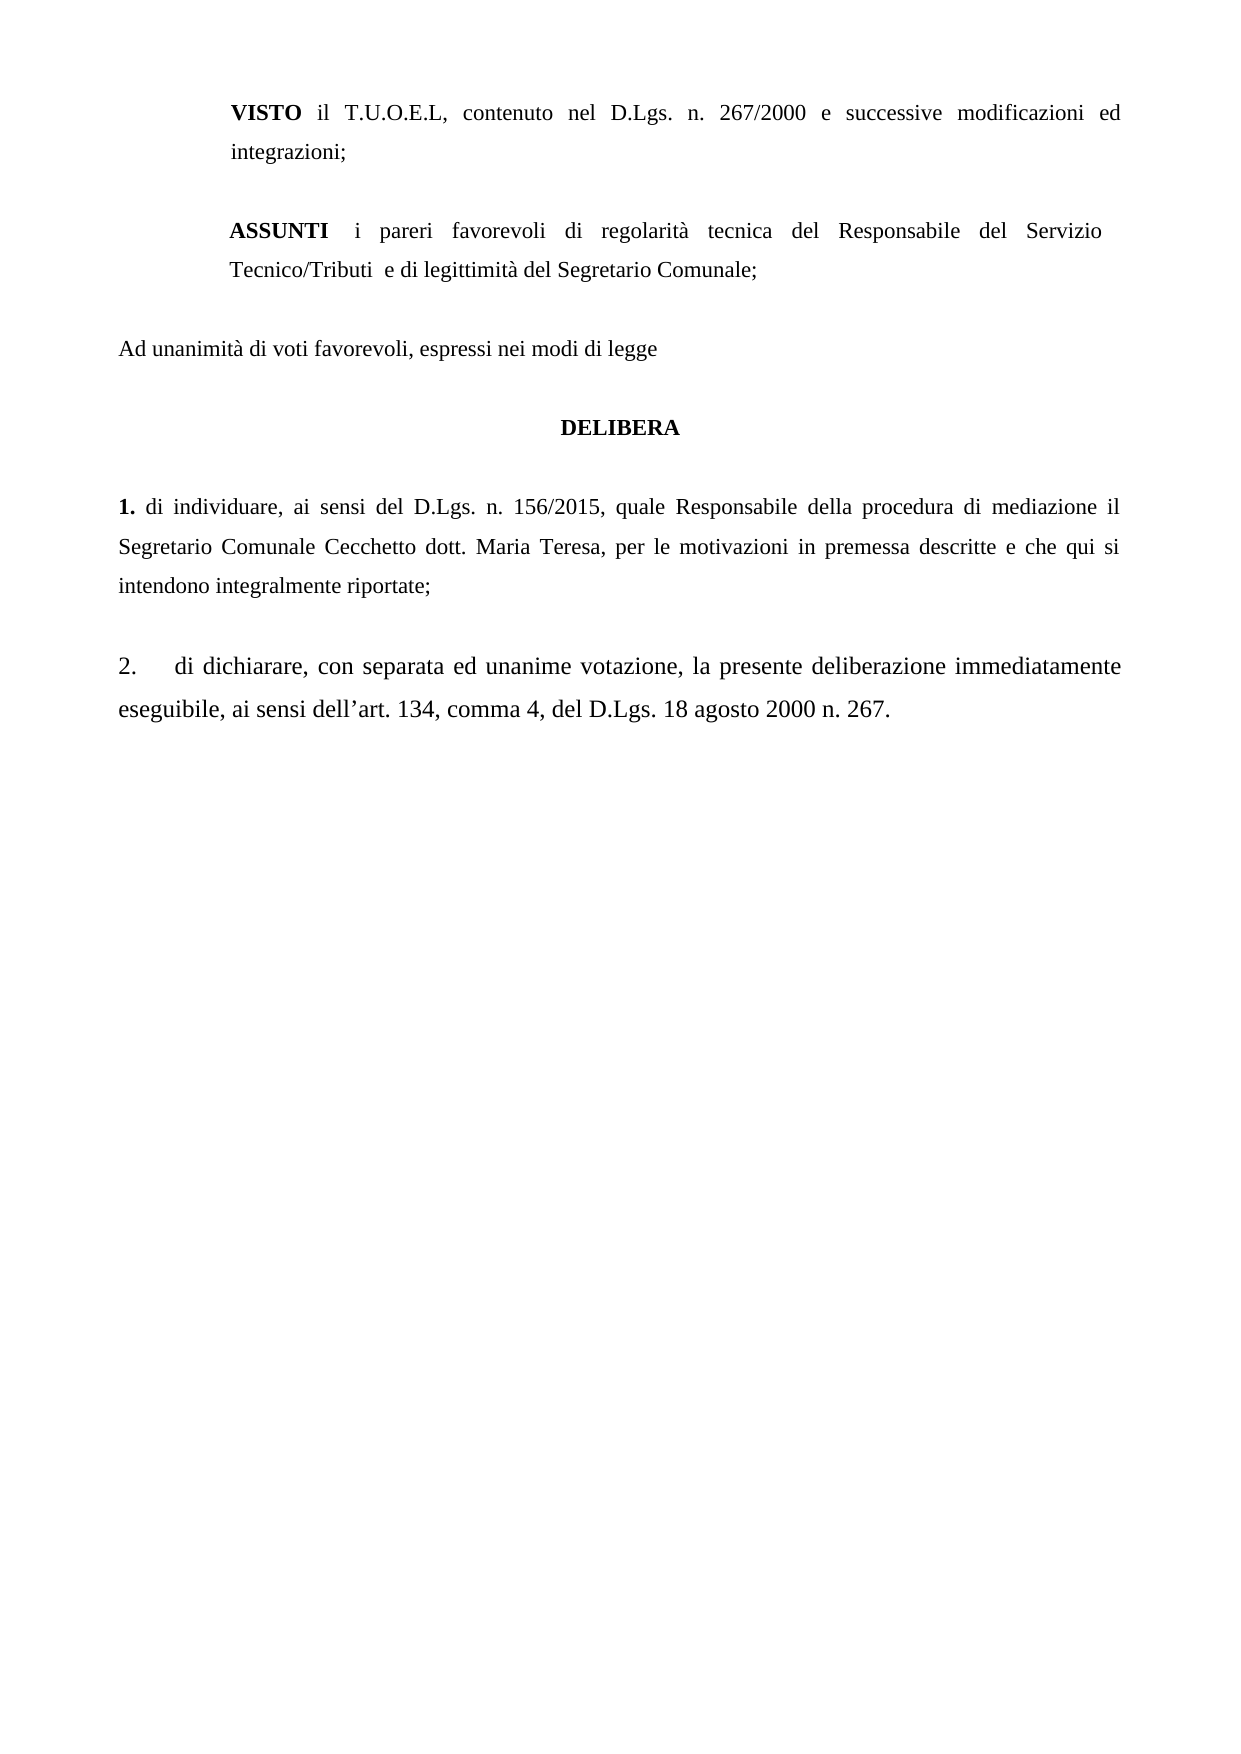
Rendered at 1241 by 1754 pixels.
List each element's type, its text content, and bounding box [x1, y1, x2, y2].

list di dichiarare, con separata ed unanime votazione, la presente deliberazione immediatamente eseguibile, ai sensi dell’art. 134, comma 4, del D.Lgs. 18 agosto 2000 n. 267. [118, 651, 1122, 723]
text Ad unanimità di voti favorevoli, espressi nei modi di legge [118, 335, 1122, 362]
list VISTO il T.U.O.E.L, contenuto nel D.Lgs. n. 267/2000 e successive modificazioni ed integrazioni; [193, 98, 1122, 164]
text 1. di individuare, ai sensi del D.Lgs. n. 156/2015, quale Responsabile della procedura di mediazione il Segretario Comunale Cecchetto dott. Maria Teresa, per le motivazioni in premessa descritte e che qui si intendono integralmente riportate; [118, 493, 1122, 599]
text ASSUNTI i pareri favorevoli di regolarità tecnica del Responsabile del Servizio Tecnico/Tributi e di legittimità del Segretario Comunale; [118, 217, 1122, 283]
text DELIBERA [118, 414, 1122, 441]
